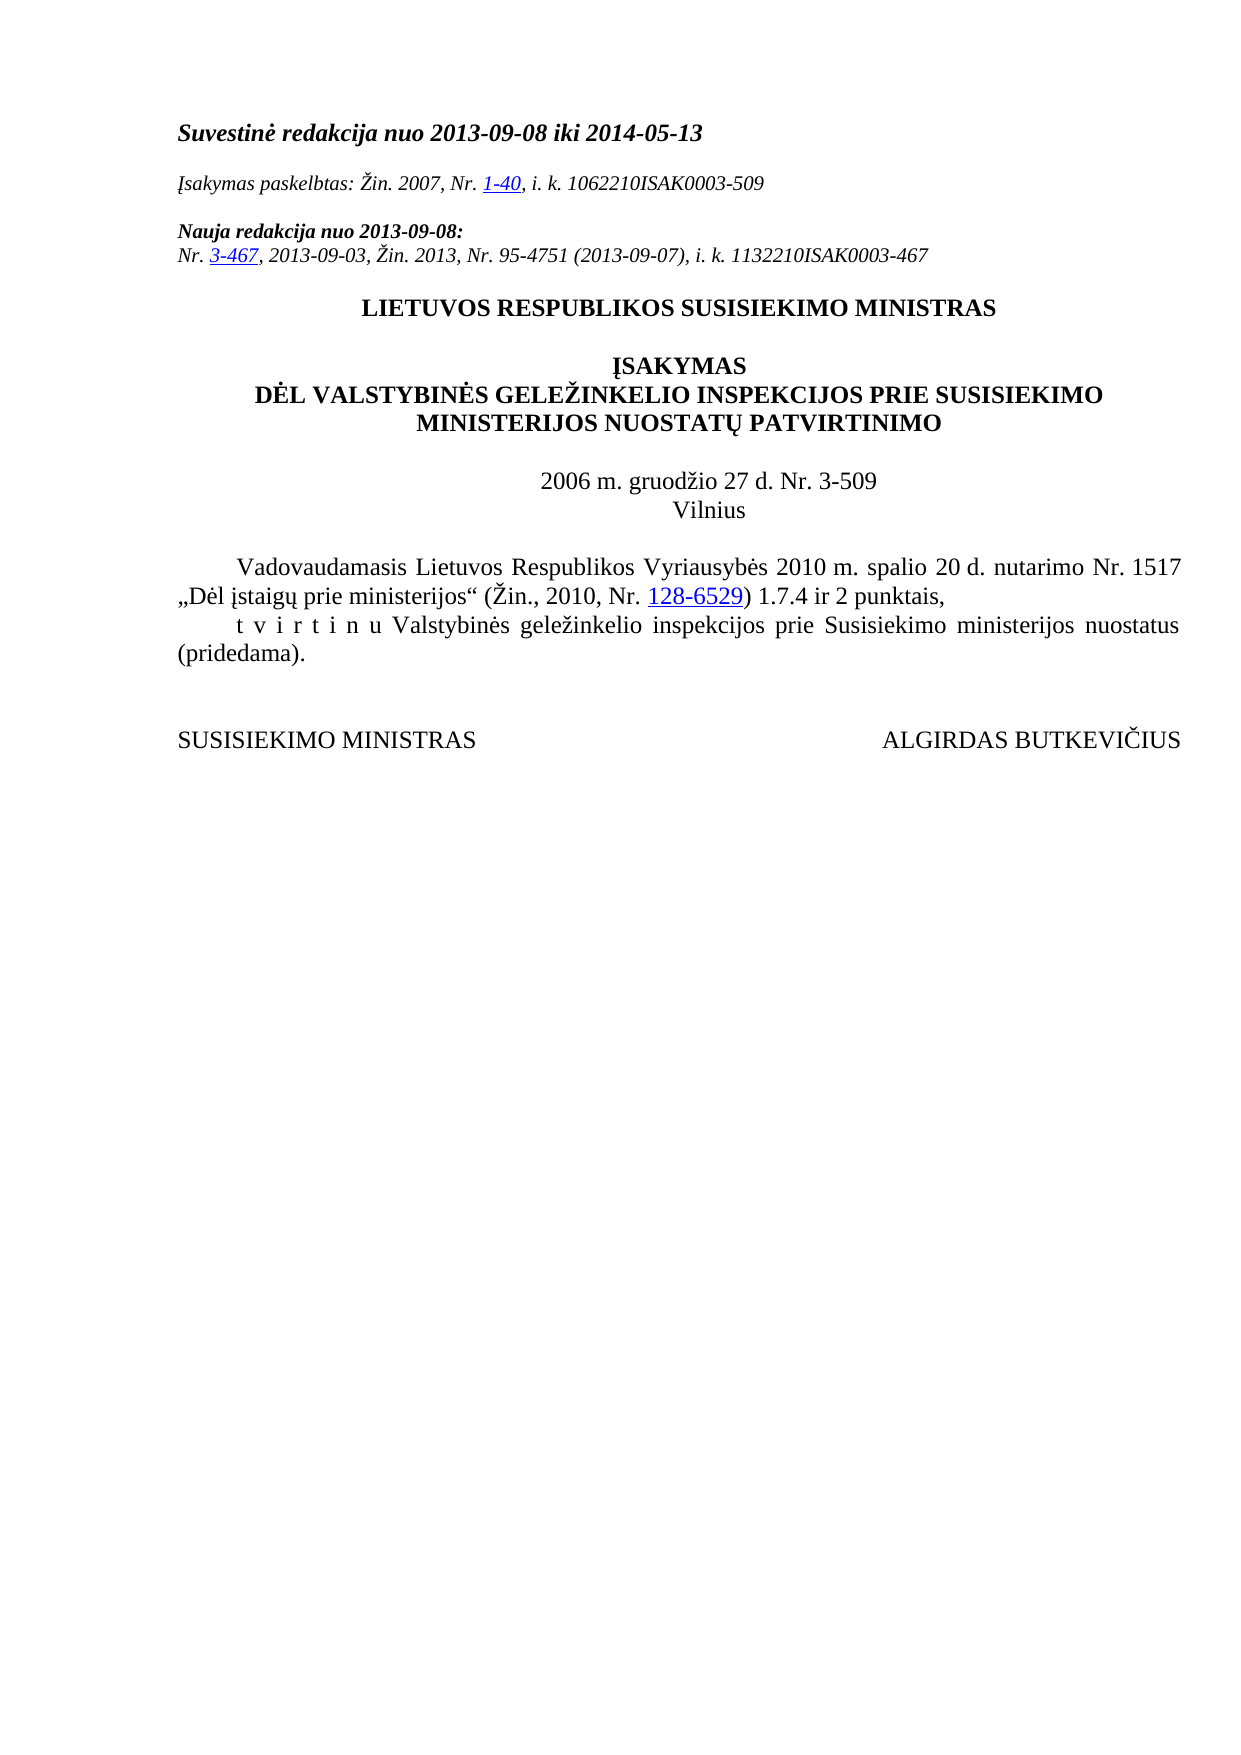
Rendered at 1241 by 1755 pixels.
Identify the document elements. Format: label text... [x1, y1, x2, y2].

text ĮSAKYMAS [177, 351, 1181, 380]
text SUSISIEKIMO MINISTRAS ALGIRDAS BUTKEVIČIUS [177, 725, 1181, 753]
text Nauja redakcija nuo 2013-09-08: [177, 219, 1181, 243]
text Nr. 3-467, 2013-09-03, Žin. 2013, Nr. 95-4751 (2013-09-07), i. k. 1132210ISAK0003-467 [177, 243, 1181, 267]
text LIETUVOS RESPUBLIKOS SUSISIEKIMO MINISTRAS [177, 293, 1181, 322]
text Suvestinė redakcija nuo 2013-09-08 iki 2014-05-13 [177, 118, 1181, 147]
text 2006 m. gruodžio 27 d. Nr. 3-509 [177, 466, 1181, 495]
text DĖL VALSTYBINĖS GELEŽINKELIO INSPEKCIJOS PRIE SUSISIEKIMO MINISTERIJOS NUOSTATŲ PATVIRTINIMO [177, 380, 1181, 437]
text t v i r t i n u Valstybinės geležinkelio inspekcijos prie Susisiekimo ministerijos nuostatus (pridedama). [177, 610, 1181, 667]
text Vilnius [177, 495, 1181, 523]
text Įsakymas paskelbtas: Žin. 2007, Nr. 1-40, i. k. 1062210ISAK0003-509 [177, 171, 1181, 195]
text Vadovaudamasis Lietuvos Respublikos Vyriausybės 2010 m. spalio 20 d. nutarimo Nr. 1517 „Dėl įstaigų prie ministerijos“ (Žin., 2010, Nr. 128-6529) 1.7.4 ir 2 punktais, [177, 552, 1181, 610]
